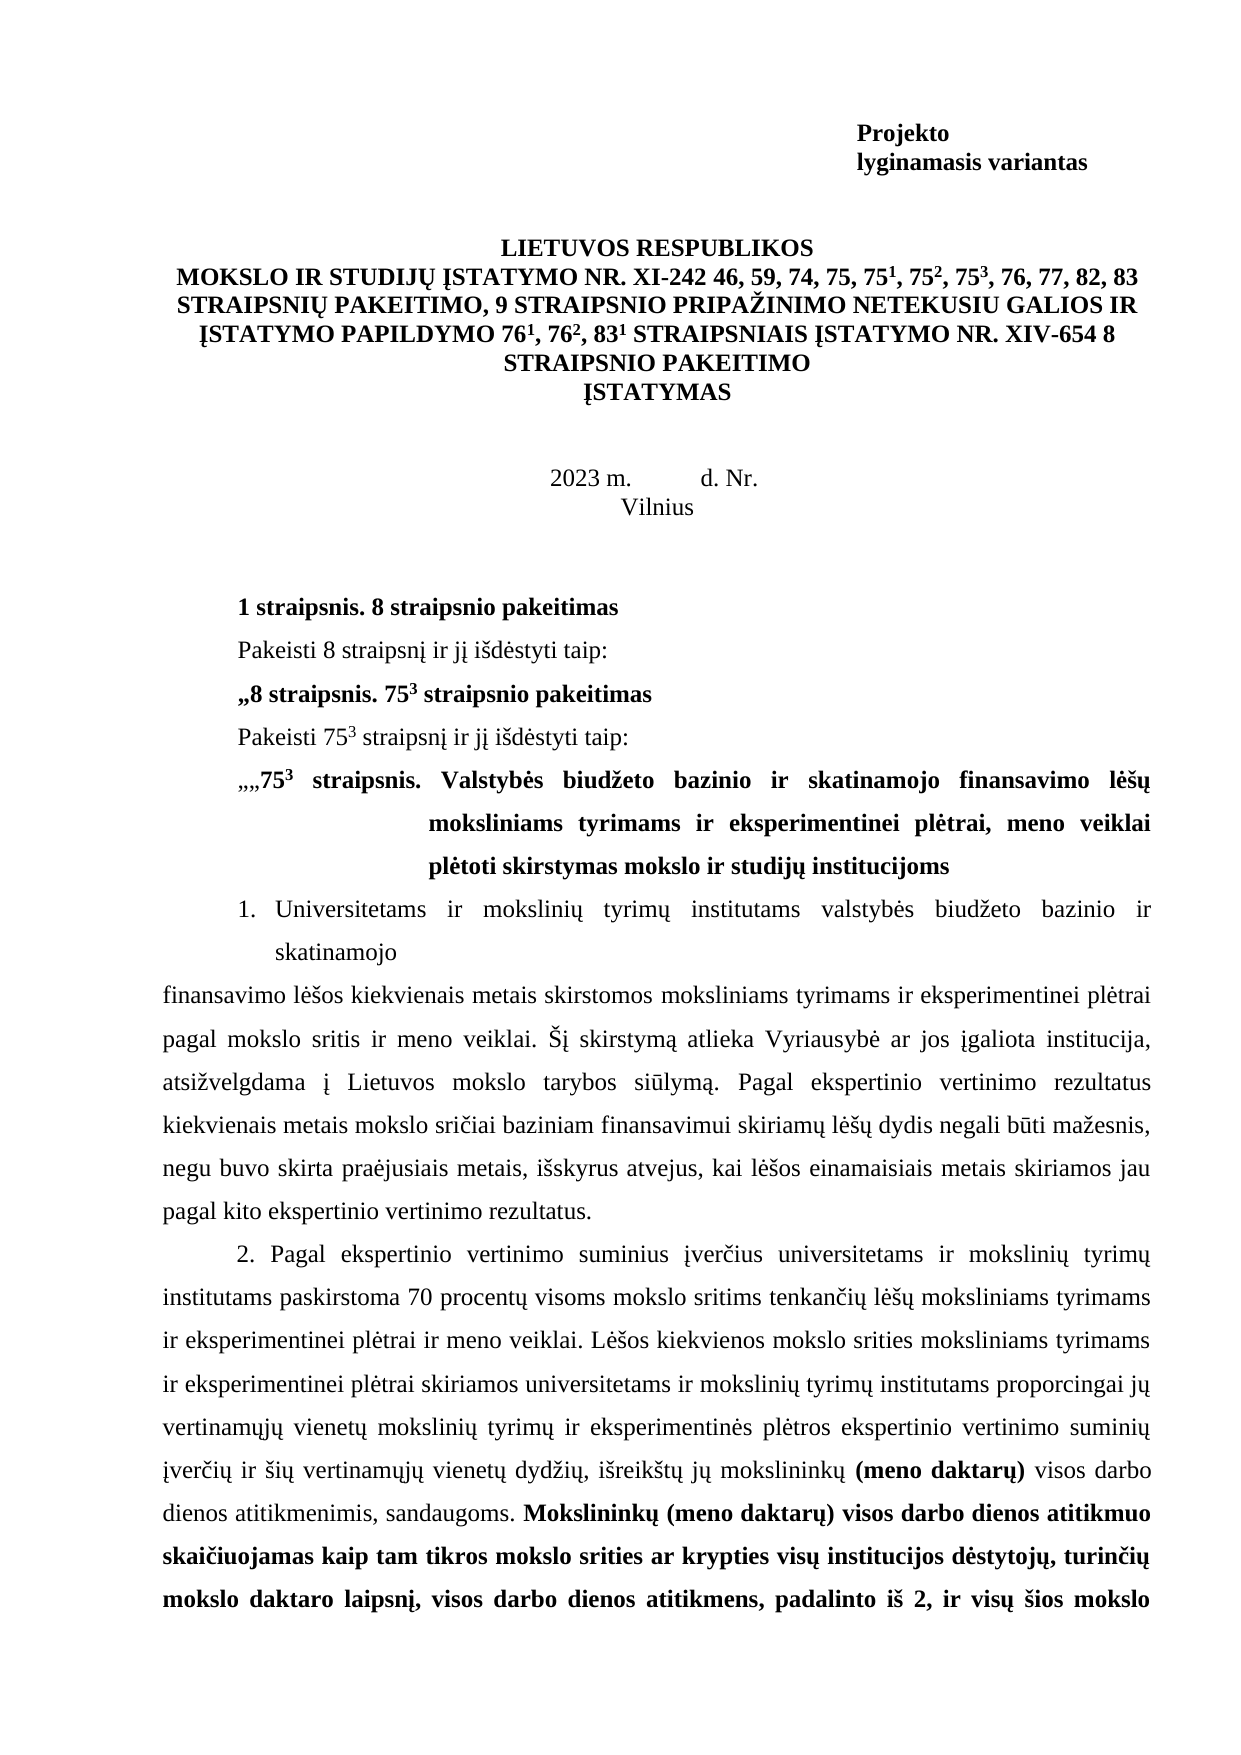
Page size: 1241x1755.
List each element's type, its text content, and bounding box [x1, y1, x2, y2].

text 1 straipsnis. 8 straipsnio pakeitimas [162, 592, 1152, 621]
text Pakeisti 8 straipsnį ir jį išdėstyti taip: [162, 636, 1152, 664]
list Universitetams ir mokslinių tyrimų institutams valstybės biudžeto bazinio ir skatinamojo [237, 894, 1152, 966]
text finansavimo lėšos kiekvienais metais skirstomos moksliniams tyrimams ir eksperimentinei plėtrai pagal mokslo sritis ir meno veiklai. Šį skirstymą atlieka Vyriausybė ar jos įgaliota institucija, atsižvelgdama į Lietuvos mokslo tarybos siūlymą. Pagal ekspertinio vertinimo rezultatus kiekvienais metais mokslo sričiai baziniam finansavimui skiriamų lėšų dydis negali būti mažesnis, negu buvo skirta praėjusiais metais, išskyrus atvejus, kai lėšos einamaisiais metais skiriamos jau pagal kito ekspertinio vertinimo rezultatus. [162, 981, 1152, 1225]
text MOKSLO IR STUDIJŲ ĮSTATYMO NR. XI-242 46, 59, 74, 75, 751, 752, 753, 76, 77, 82, 83 STRAIPSNIŲ PAKEITIMO, 9 STRAIPSNIO PRIPAŽINIMO NETEKUSIU GALIOS IR ĮSTATYMO PAPILDYMO 761, 762, 831 STRAIPSNIAIS ĮSTATYMO NR. XIV-654 8 STRAIPSNIO PAKEITIMO [162, 262, 1152, 377]
text 2. Pagal ekspertinio vertinimo suminius įverčius universitetams ir mokslinių tyrimų institutams paskirstoma 70 procentų visoms mokslo sritims tenkančių lėšų moksliniams tyrimams ir eksperimentinei plėtrai ir meno veiklai. Lėšos kiekvienos mokslo srities moksliniams tyrimams ir eksperimentinei plėtrai skiriamos universitetams ir mokslinių tyrimų institutams proporcingai jų vertinamųjų vienetų mokslinių tyrimų ir eksperimentinės plėtros ekspertinio vertinimo suminių įverčių ir šių vertinamųjų vienetų dydžių, išreikštų jų mokslininkų (meno daktarų) visos darbo dienos atitikmenimis, sandaugoms. Mokslininkų (meno daktarų) visos darbo dienos atitikmuo skaičiuojamas kaip tam tikros mokslo srities ar krypties visų institucijos dėstytojų, turinčių mokslo daktaro laipsnį, visos darbo dienos atitikmens, padalinto iš 2, ir visų šios mokslo [162, 1239, 1152, 1613]
text Projekto [857, 118, 1152, 147]
text „8 straipsnis. 753 straipsnio pakeitimas [162, 679, 1152, 707]
text lyginamasis variantas [857, 147, 1152, 176]
text 2023 m. d. Nr. [162, 463, 1152, 492]
text Pakeisti 753 straipsnį ir jį išdėstyti taip: [162, 722, 1152, 751]
text Vilnius [162, 492, 1152, 521]
text ĮSTATYMAS [162, 377, 1152, 406]
text „„753 straipsnis. Valstybės biudžeto bazinio ir skatinamojo finansavimo lėšų moksliniams tyrimams ir eksperimentinei plėtrai, meno veiklai plėtoti skirstymas mokslo ir studijų institucijoms [237, 765, 1152, 880]
text LIETUVOS RESPUBLIKOS [162, 233, 1152, 262]
